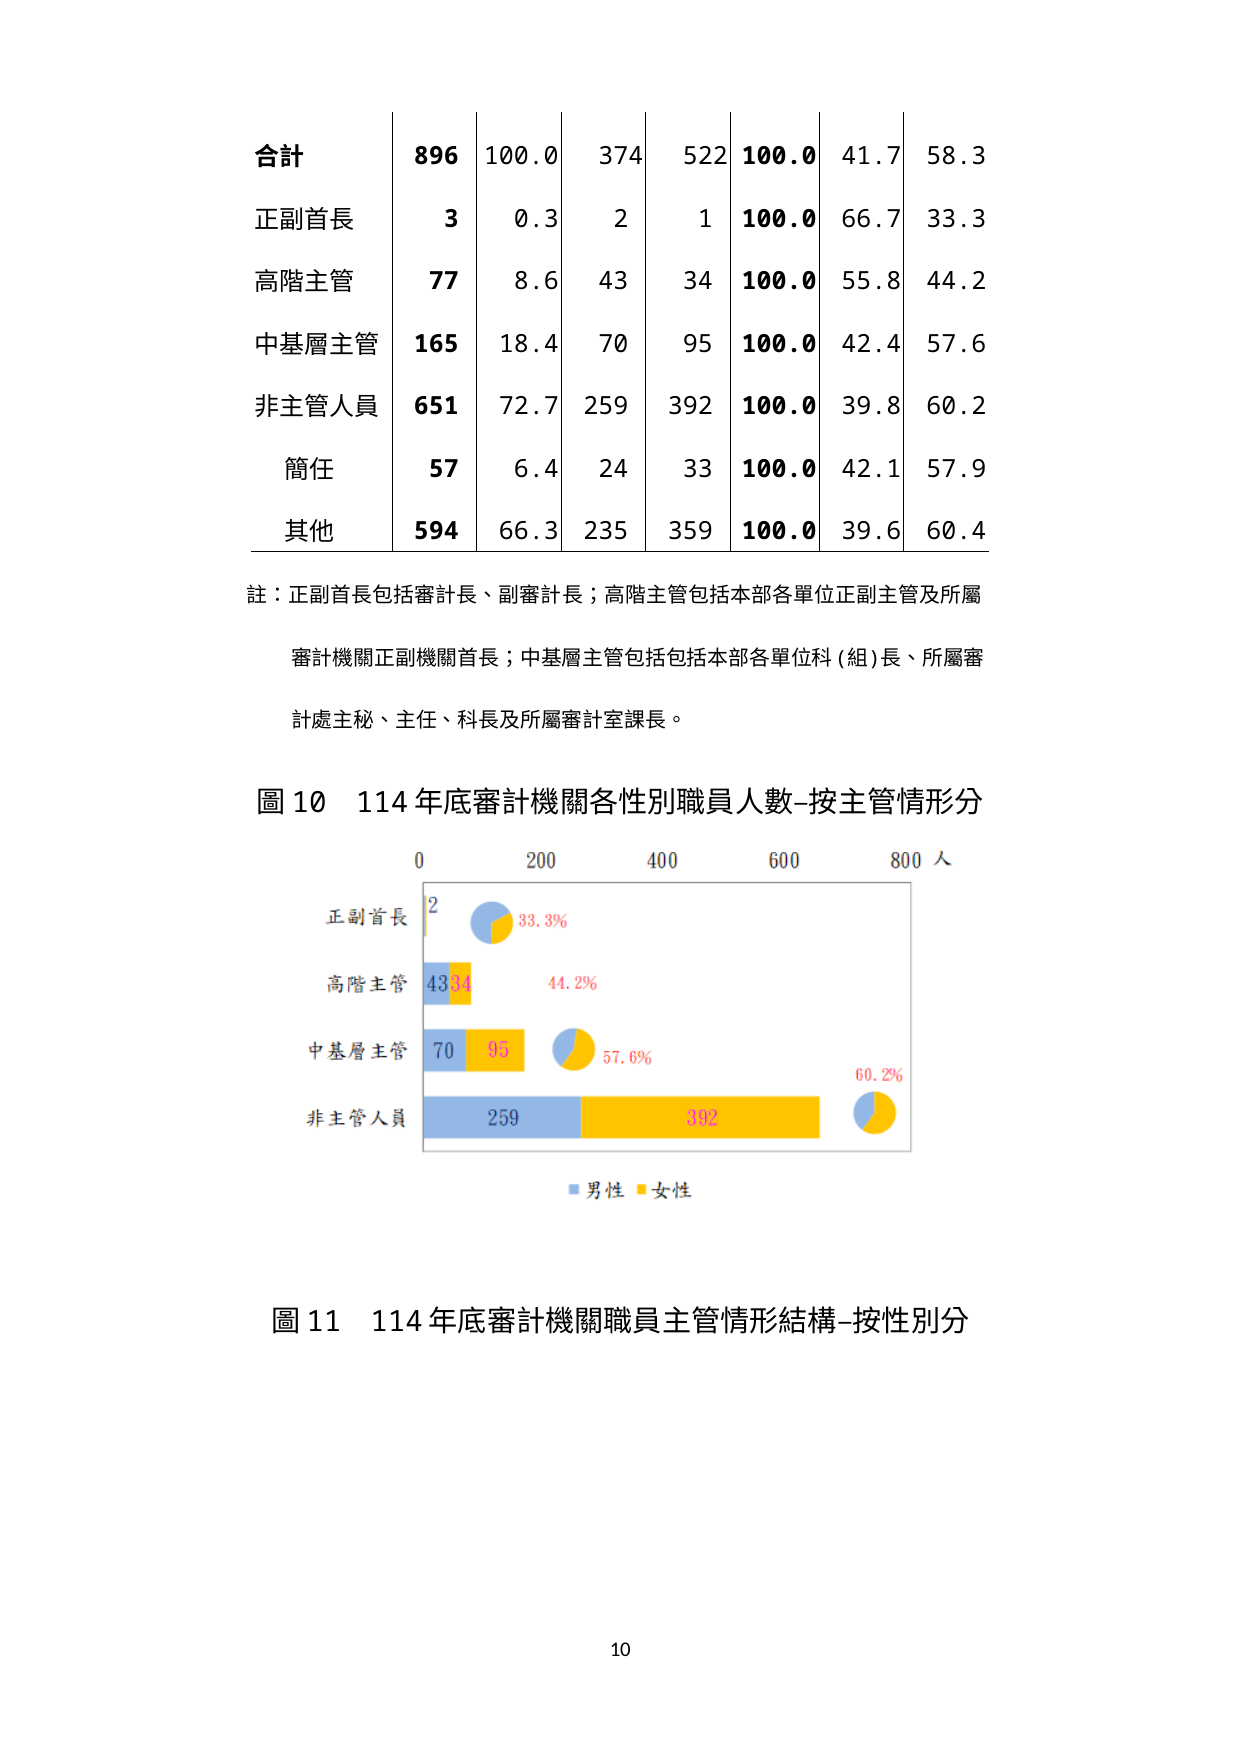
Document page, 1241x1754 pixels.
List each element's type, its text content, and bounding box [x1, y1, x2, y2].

table_cell 60.4 [904, 488, 989, 551]
table_cell 24 [562, 426, 645, 488]
table_cell 8.6 [477, 238, 561, 301]
text 註：正副首長包括審計長、副審計長；高階主管包括本部各單位正副主管及所屬審計機關正副機關首長；中基層主管包括包括本部各單位科(組)長、所屬審計處主秘、主任、科長及所屬審計室課長。 [246, 552, 985, 739]
table_cell 高階主管 [251, 238, 392, 301]
table_cell 18.4 [477, 301, 561, 363]
table_cell 100.0 [731, 176, 819, 238]
table_cell 0.3 [477, 176, 561, 238]
table_cell 235 [562, 488, 645, 551]
table_cell 100.0 [731, 363, 819, 426]
table_cell 594 [393, 488, 476, 551]
table_cell 39.6 [820, 488, 903, 551]
table_cell 259 [562, 363, 645, 426]
table_cell 3 [393, 176, 476, 238]
table_cell 651 [393, 363, 476, 426]
table_cell 42.4 [820, 301, 903, 363]
table_cell 其他 [251, 488, 392, 551]
text 圖11 114年底審計機關職員主管情形結構–按性別分 [187, 1277, 1053, 1339]
table_cell 66.7 [820, 176, 903, 238]
table_cell 42.1 [820, 426, 903, 488]
table_cell 57.6 [904, 301, 989, 363]
table_cell 374 [562, 112, 645, 176]
table_cell 43 [562, 238, 645, 301]
table_cell 100.0 [477, 112, 561, 176]
table_cell 95 [646, 301, 730, 363]
table_cell 57 [393, 426, 476, 488]
table_cell 中基層主管 [251, 301, 392, 363]
table_cell 100.0 [731, 426, 819, 488]
table_cell 非主管人員 [251, 363, 392, 426]
table_cell 100.0 [731, 301, 819, 363]
table_cell 165 [393, 301, 476, 363]
table_cell 2 [562, 176, 645, 238]
text 圖10 114年底審計機關各性別職員人數–按主管情形分 [187, 758, 1053, 821]
table_cell 66.3 [477, 488, 561, 551]
table_cell 55.8 [820, 238, 903, 301]
table_cell 100.0 [731, 488, 819, 551]
table_cell 39.8 [820, 363, 903, 426]
table_cell 60.2 [904, 363, 989, 426]
table_cell 522 [646, 112, 730, 176]
table_cell 359 [646, 488, 730, 551]
table_cell 簡任 [251, 426, 392, 488]
table_cell 34 [646, 238, 730, 301]
table_cell 77 [393, 238, 476, 301]
table_cell 正副首長 [251, 176, 392, 238]
table_cell 392 [646, 363, 730, 426]
table_cell 33.3 [904, 176, 989, 238]
table_cell 33 [646, 426, 730, 488]
table_cell 41.7 [820, 112, 903, 176]
table_cell 57.9 [904, 426, 989, 488]
table_cell 70 [562, 301, 645, 363]
table_cell 100.0 [731, 238, 819, 301]
table_cell 100.0 [731, 112, 819, 176]
picture [301, 846, 960, 1214]
table_cell 896 [393, 112, 476, 176]
table_cell 6.4 [477, 426, 561, 488]
table_cell 72.7 [477, 363, 561, 426]
table_cell 1 [646, 176, 730, 238]
table_cell 44.2 [904, 238, 989, 301]
table_cell 合計 [251, 112, 392, 176]
table_cell 58.3 [904, 112, 989, 176]
